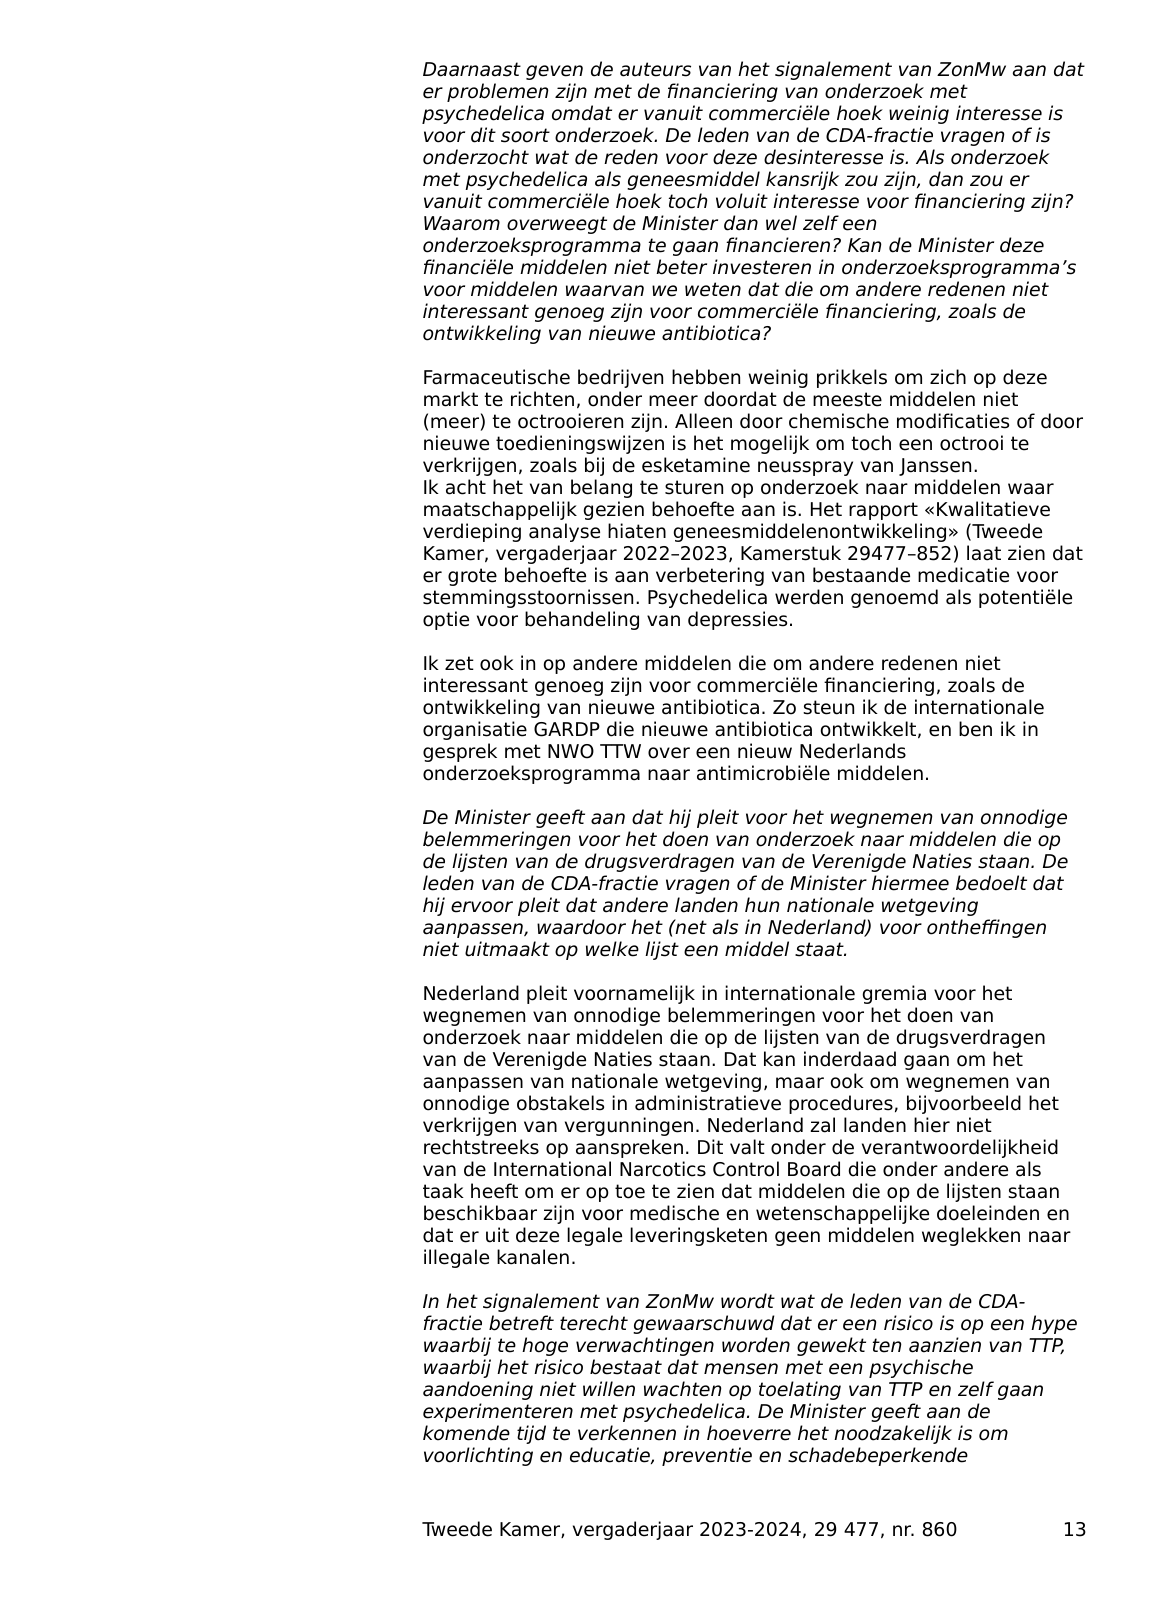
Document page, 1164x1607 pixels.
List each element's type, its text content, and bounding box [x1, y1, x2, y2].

text Ik zet ook in op andere middelen die om andere redenen niet interessant genoeg zijn voor commerciële financiering, zoals de ontwikkeling van nieuwe antibiotica. Zo steun ik de internationale organisatie GARDP die nieuwe antibiotica ontwikkelt, en ben ik in gesprek met NWO TTW over een nieuw Nederlands onderzoeksprogramma naar antimicrobiële middelen. [422, 653, 1087, 785]
text In het signalement van ZonMw wordt wat de leden van de CDA-fractie betreft terecht gewaarschuwd dat er een risico is op een hype waarbij te hoge verwachtingen worden gewekt ten aanzien van TTP, waarbij het risico bestaat dat mensen met een psychische aandoening niet willen wachten op toelating van TTP en zelf gaan experimenteren met psychedelica. De Minister geeft aan de komende tijd te verkennen in hoeverre het noodzakelijk is om voorlichting en educatie, preventie en schadebeperkende [422, 1291, 1087, 1467]
text Ik acht het van belang te sturen op onderzoek naar middelen waar maatschappelijk gezien behoefte aan is. Het rapport «Kwalitatieve verdieping analyse hiaten geneesmiddelenontwikkeling» (Tweede Kamer, vergaderjaar 2022–2023, Kamerstuk 29477–852) laat zien dat er grote behoefte is aan verbetering van bestaande medicatie voor stemmingsstoornissen. Psychedelica werden genoemd als potentiële optie voor behandeling van depressies. [422, 477, 1087, 631]
text Nederland pleit voornamelijk in internationale gremia voor het wegnemen van onnodige belemmeringen voor het doen van onderzoek naar middelen die op de lijsten van de drugsverdragen van de Verenigde Naties staan. Dat kan inderdaad gaan om het aanpassen van nationale wetgeving, maar ook om wegnemen van onnodige obstakels in administratieve procedures, bijvoorbeeld het verkrijgen van vergunningen. Nederland zal landen hier niet rechtstreeks op aanspreken. Dit valt onder de verantwoordelijkheid van de International Narcotics Control Board die onder andere als taak heeft om er op toe te zien dat middelen die op de lijsten staan beschikbaar zijn voor medische en wetenschappelijke doeleinden en dat er uit deze legale leveringsketen geen middelen weglekken naar illegale kanalen. [422, 983, 1087, 1269]
text De Minister geeft aan dat hij pleit voor het wegnemen van onnodige belemmeringen voor het doen van onderzoek naar middelen die op de lijsten van de drugsverdragen van de Verenigde Naties staan. De leden van de CDA-fractie vragen of de Minister hiermee bedoelt dat hij ervoor pleit dat andere landen hun nationale wetgeving aanpassen, waardoor het (net als in Nederland) voor ontheffingen niet uitmaakt op welke lijst een middel staat. [422, 807, 1087, 961]
text Daarnaast geven de auteurs van het signalement van ZonMw aan dat er problemen zijn met de financiering van onderzoek met psychedelica omdat er vanuit commerciële hoek weinig interesse is voor dit soort onderzoek. De leden van de CDA-fractie vragen of is onderzocht wat de reden voor deze desinteresse is. Als onderzoek met psychedelica als geneesmiddel kansrijk zou zijn, dan zou er vanuit commerciële hoek toch voluit interesse voor financiering zijn? Waarom overweegt de Minister dan wel zelf een onderzoeksprogramma te gaan financieren? Kan de Minister deze financiële middelen niet beter investeren in onderzoeksprogramma’s voor middelen waarvan we weten dat die om andere redenen niet interessant genoeg zijn voor commerciële financiering, zoals de ontwikkeling van nieuwe antibiotica? [422, 59, 1087, 345]
text Farmaceutische bedrijven hebben weinig prikkels om zich op deze markt te richten, onder meer doordat de meeste middelen niet (meer) te octrooieren zijn. Alleen door chemische modificaties of door nieuwe toedieningswijzen is het mogelijk om toch een octrooi te verkrijgen, zoals bij de esketamine neusspray van Janssen. [422, 367, 1087, 477]
